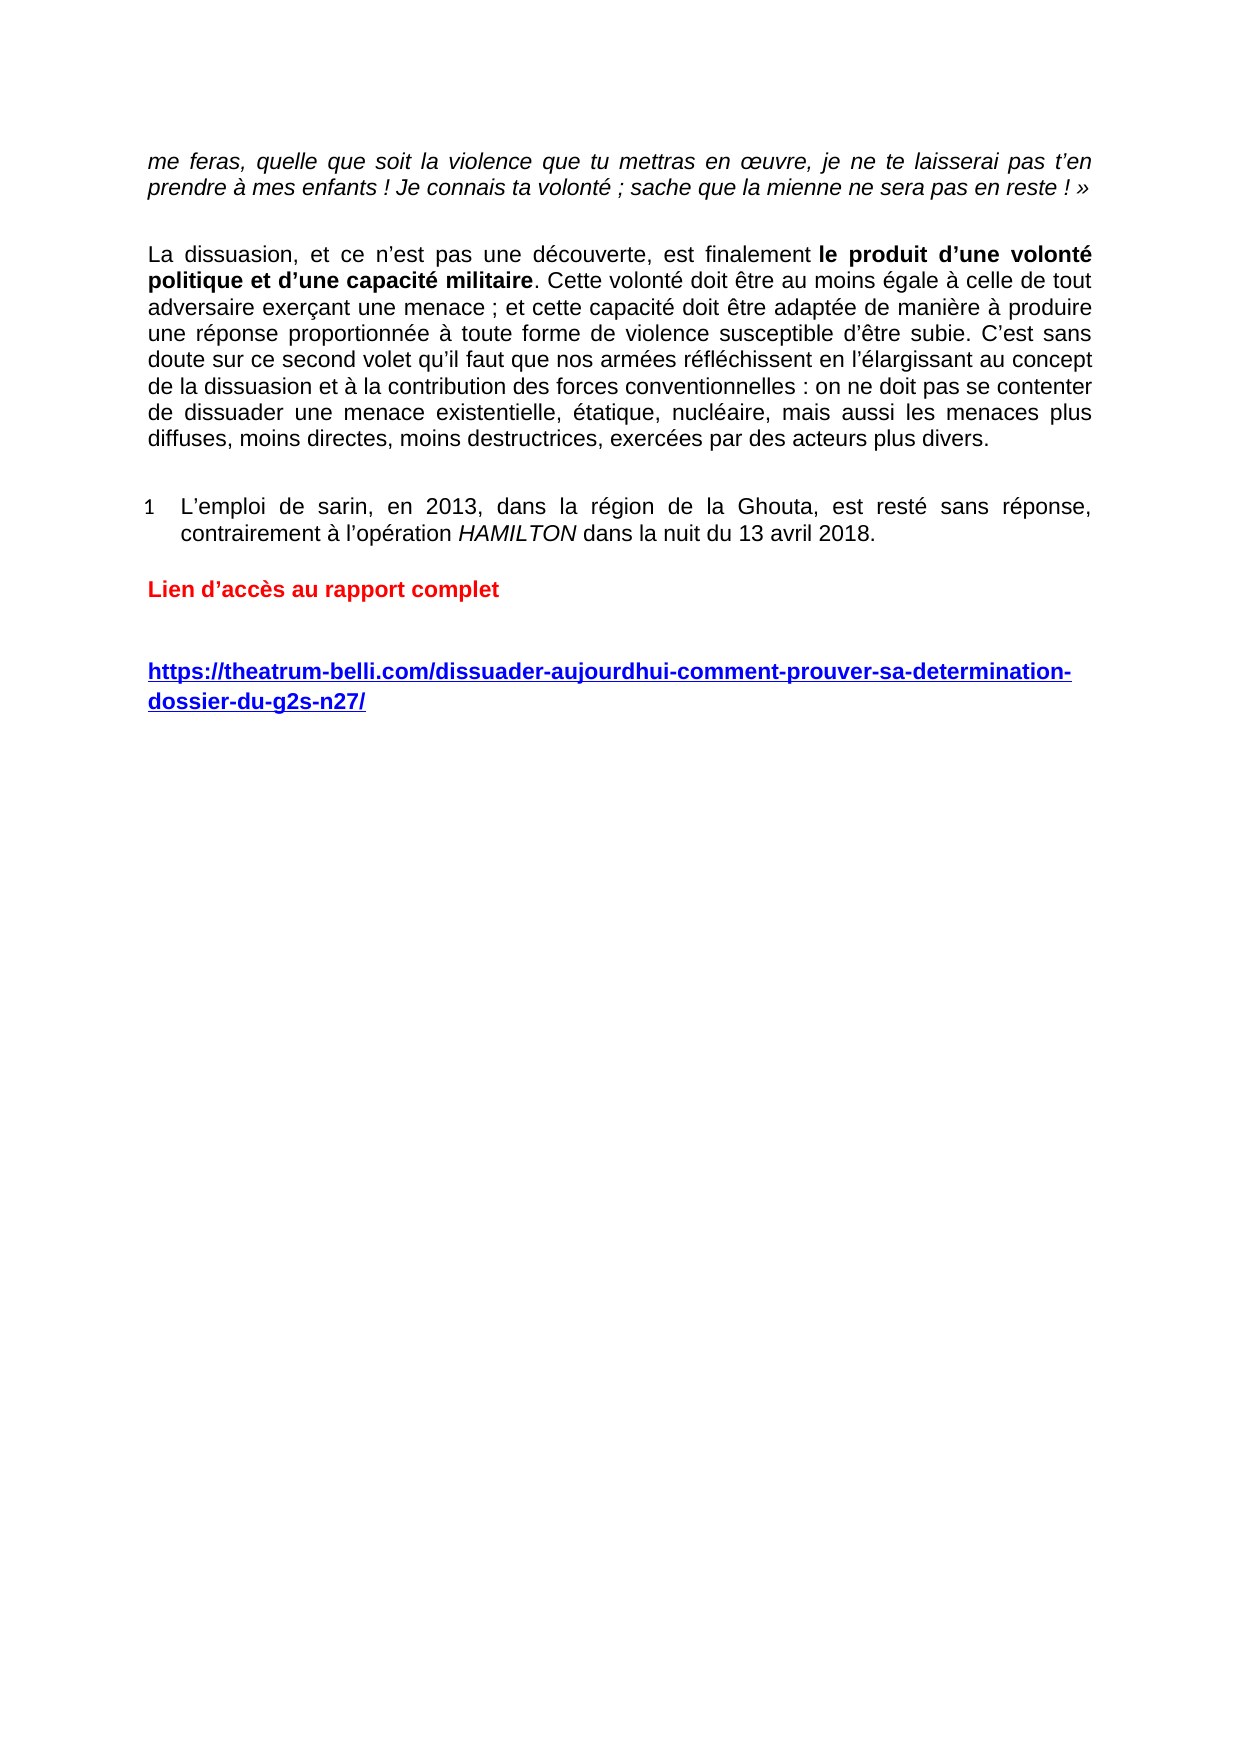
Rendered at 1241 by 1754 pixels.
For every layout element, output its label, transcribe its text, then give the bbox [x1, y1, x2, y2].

text Lien d’accès au rapport complet [148, 576, 1093, 602]
text https://theatrum-belli.com/dissuader-aujourdhui-comment-prouver-sa-determination-dossier-du-g2s-n27/ [148, 658, 1093, 714]
text me feras, quelle que soit la violence que tu mettras en œuvre, je ne te laisserai pas t’en prendre à mes enfants ! Je connais ta volonté ; sache que la mienne ne sera pas en reste ! » [148, 148, 1093, 200]
text La dissuasion, et ce n’est pas une découverte, est finalement le produit d’une volonté politique et d’une capacité militaire. Cette volonté doit être au moins égale à celle de tout adversaire exerçant une menace ; et cette capacité doit être adaptée de manière à produire une réponse proportionnée à toute forme de violence susceptible d’être subie. C’est sans doute sur ce second volet qu’il faut que nos armées réfléchissent en l’élargissant au concept de la dissuasion et à la contribution des forces conventionnelles : on ne doit pas se contenter de dissuader une menace existentielle, étatique, nucléaire, mais aussi les menaces plus diffuses, moins directes, moins destructrices, exercées par des acteurs plus divers. [148, 241, 1093, 452]
list L’emploi de sarin, en 2013, dans la région de la Ghouta, est resté sans réponse, contrairement à l’opération HAMILTON dans la nuit du 13 avril 2018. [143, 492, 1093, 547]
